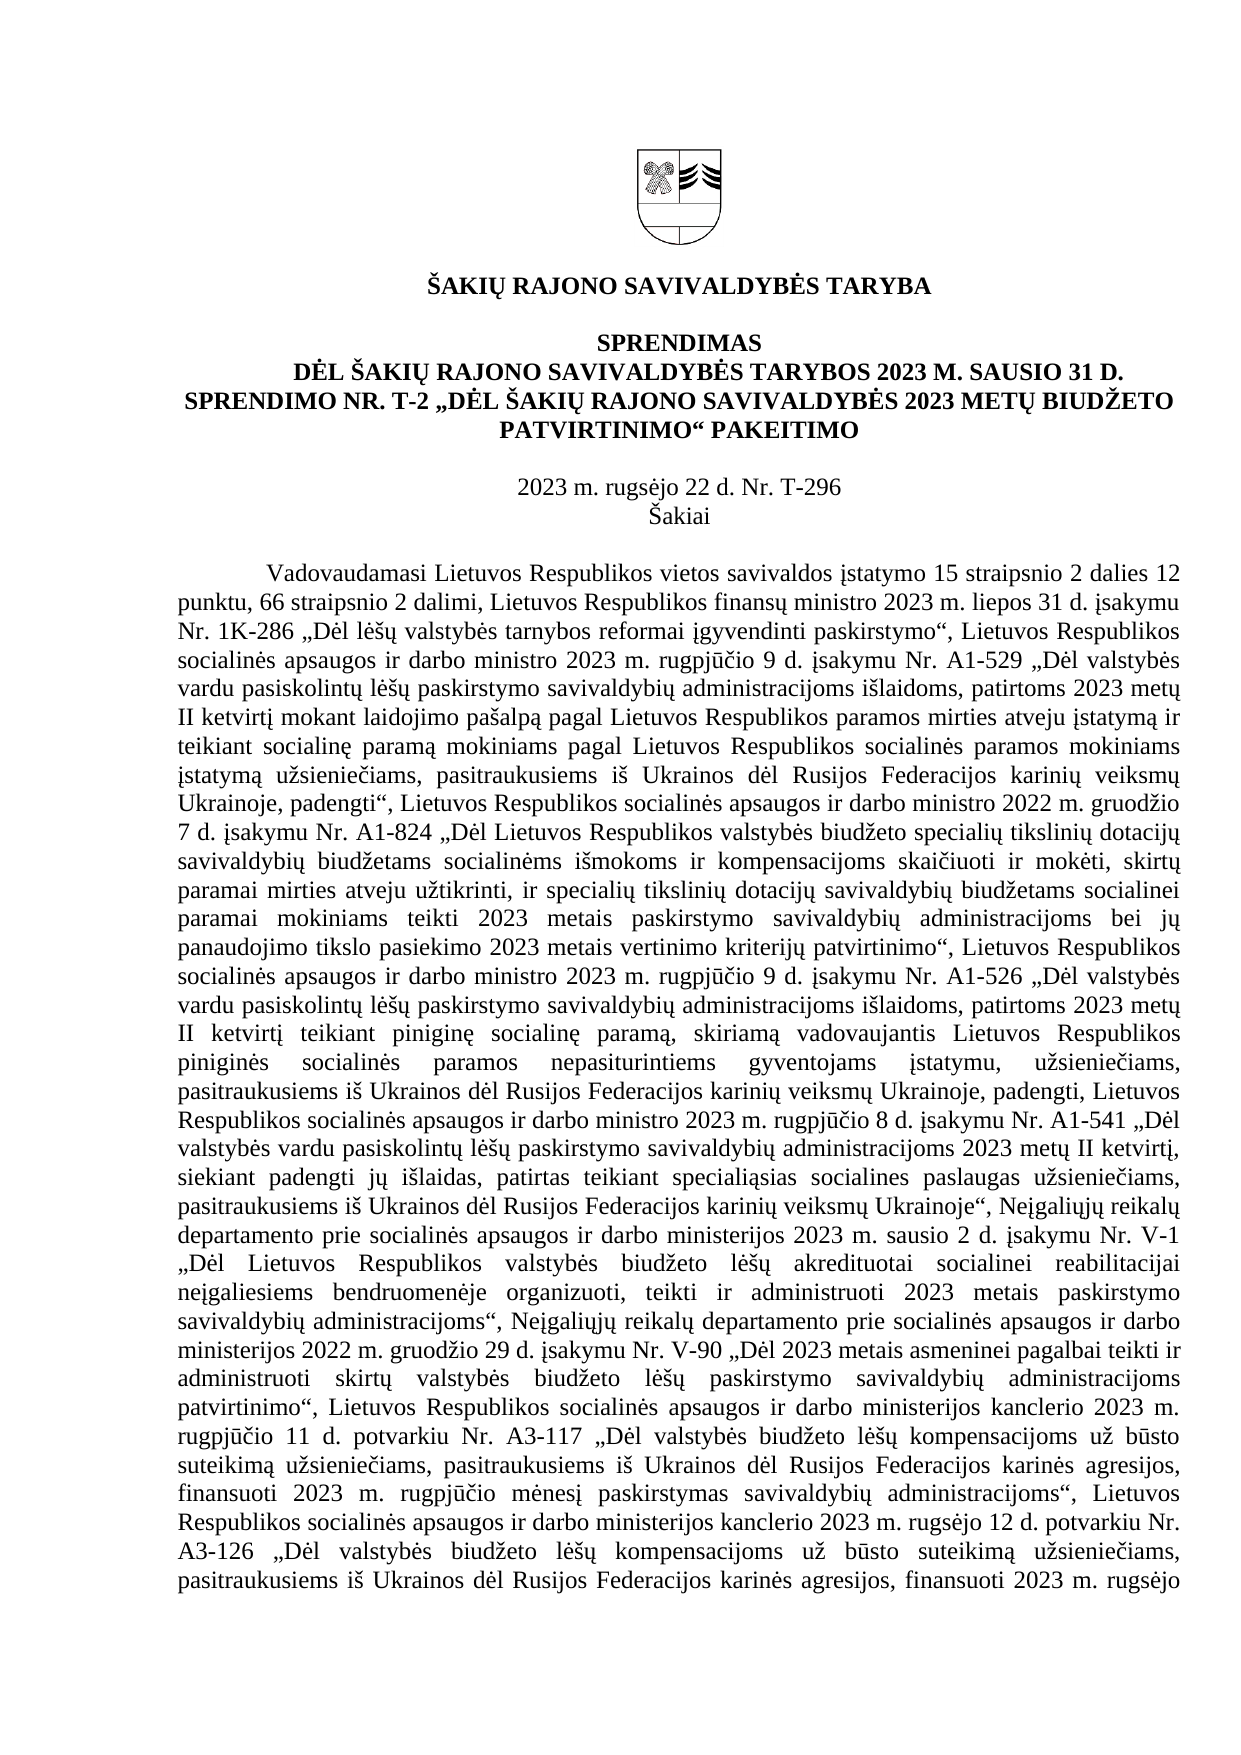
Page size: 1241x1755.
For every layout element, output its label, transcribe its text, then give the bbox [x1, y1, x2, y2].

text Šakiai [177, 501, 1181, 530]
text ŠAKIŲ RAJONO SAVIVALDYBĖS TARYBA [177, 271, 1181, 300]
text 2023 m. rugsėjo 22 d. Nr. T-296 [177, 472, 1181, 501]
text Vadovaudamasi Lietuvos Respublikos vietos savivaldos įstatymo 15 straipsnio 2 dalies 12 punktu, 66 straipsnio 2 dalimi, Lietuvos Respublikos finansų ministro 2023 m. liepos 31 d. įsakymu Nr. 1K-286 „Dėl lėšų valstybės tarnybos reformai įgyvendinti paskirstymo“, Lietuvos Respublikos socialinės apsaugos ir darbo ministro 2023 m. rugpjūčio 9 d. įsakymu Nr. A1-529 „Dėl valstybės vardu pasiskolintų lėšų paskirstymo savivaldybių administracijoms išlaidoms, patirtoms 2023 metų II ketvirtį mokant laidojimo pašalpą pagal Lietuvos Respublikos paramos mirties atveju įstatymą ir teikiant socialinę paramą mokiniams pagal Lietuvos Respublikos socialinės paramos mokiniams įstatymą užsieniečiams, pasitraukusiems iš Ukrainos dėl Rusijos Federacijos karinių veiksmų Ukrainoje, padengti“, Lietuvos Respublikos socialinės apsaugos ir darbo ministro 2022 m. gruodžio 7 d. įsakymu Nr. A1-824 „Dėl Lietuvos Respublikos valstybės biudžeto specialių tikslinių dotacijų savivaldybių biudžetams socialinėms išmokoms ir kompensacijoms skaičiuoti ir mokėti, skirtų paramai mirties atveju užtikrinti, ir specialių tikslinių dotacijų savivaldybių biudžetams socialinei paramai mokiniams teikti 2023 metais paskirstymo savivaldybių administracijoms bei jų panaudojimo tikslo pasiekimo 2023 metais vertinimo kriterijų patvirtinimo“, Lietuvos Respublikos socialinės apsaugos ir darbo ministro 2023 m. rugpjūčio 9 d. įsakymu Nr. A1-526 „Dėl valstybės vardu pasiskolintų lėšų paskirstymo savivaldybių administracijoms išlaidoms, patirtoms 2023 metų II ketvirtį teikiant piniginę socialinę paramą, skiriamą vadovaujantis Lietuvos Respublikos piniginės socialinės paramos nepasiturintiems gyventojams įstatymu, užsieniečiams, pasitraukusiems iš Ukrainos dėl Rusijos Federacijos karinių veiksmų Ukrainoje, padengti, Lietuvos Respublikos socialinės apsaugos ir darbo ministro 2023 m. rugpjūčio 8 d. įsakymu Nr. A1-541 „Dėl valstybės vardu pasiskolintų lėšų paskirstymo savivaldybių administracijoms 2023 metų II ketvirtį, siekiant padengti jų išlaidas, patirtas teikiant specialiąsias socialines paslaugas užsieniečiams, pasitraukusiems iš Ukrainos dėl Rusijos Federacijos karinių veiksmų Ukrainoje“, Neįgaliųjų reikalų departamento prie socialinės apsaugos ir darbo ministerijos 2023 m. sausio 2 d. įsakymu Nr. V-1 „Dėl Lietuvos Respublikos valstybės biudžeto lėšų akredituotai socialinei reabilitacijai neįgaliesiems bendruomenėje organizuoti, teikti ir administruoti 2023 metais paskirstymo savivaldybių administracijoms“, Neįgaliųjų reikalų departamento prie socialinės apsaugos ir darbo ministerijos 2022 m. gruodžio 29 d. įsakymu Nr. V-90 „Dėl 2023 metais asmeninei pagalbai teikti ir administruoti skirtų valstybės biudžeto lėšų paskirstymo savivaldybių administracijoms patvirtinimo“, Lietuvos Respublikos socialinės apsaugos ir darbo ministerijos kanclerio 2023 m. rugpjūčio 11 d. potvarkiu Nr. A3-117 „Dėl valstybės biudžeto lėšų kompensacijoms už būsto suteikimą užsieniečiams, pasitraukusiems iš Ukrainos dėl Rusijos Federacijos karinės agresijos, finansuoti 2023 m. rugpjūčio mėnesį paskirstymas savivaldybių administracijoms“, Lietuvos Respublikos socialinės apsaugos ir darbo ministerijos kanclerio 2023 m. rugsėjo 12 d. potvarkiu Nr. A3-126 „Dėl valstybės biudžeto lėšų kompensacijoms už būsto suteikimą užsieniečiams, pasitraukusiems iš Ukrainos dėl Rusijos Federacijos karinės agresijos, finansuoti 2023 m. rugsėjo [177, 558, 1181, 1593]
text DĖL ŠAKIŲ RAJONO SAVIVALDYBĖS TARYBOS 2023 M. SAUSIO 31 D. SPRENDIMO NR. T-2 „DĖL ŠAKIŲ RAJONO SAVIVALDYBĖS 2023 METŲ BIUDŽETO PATVIRTINIMO“ PAKEITIMO [177, 357, 1181, 443]
subtitle SPRENDIMAS [177, 328, 1181, 357]
